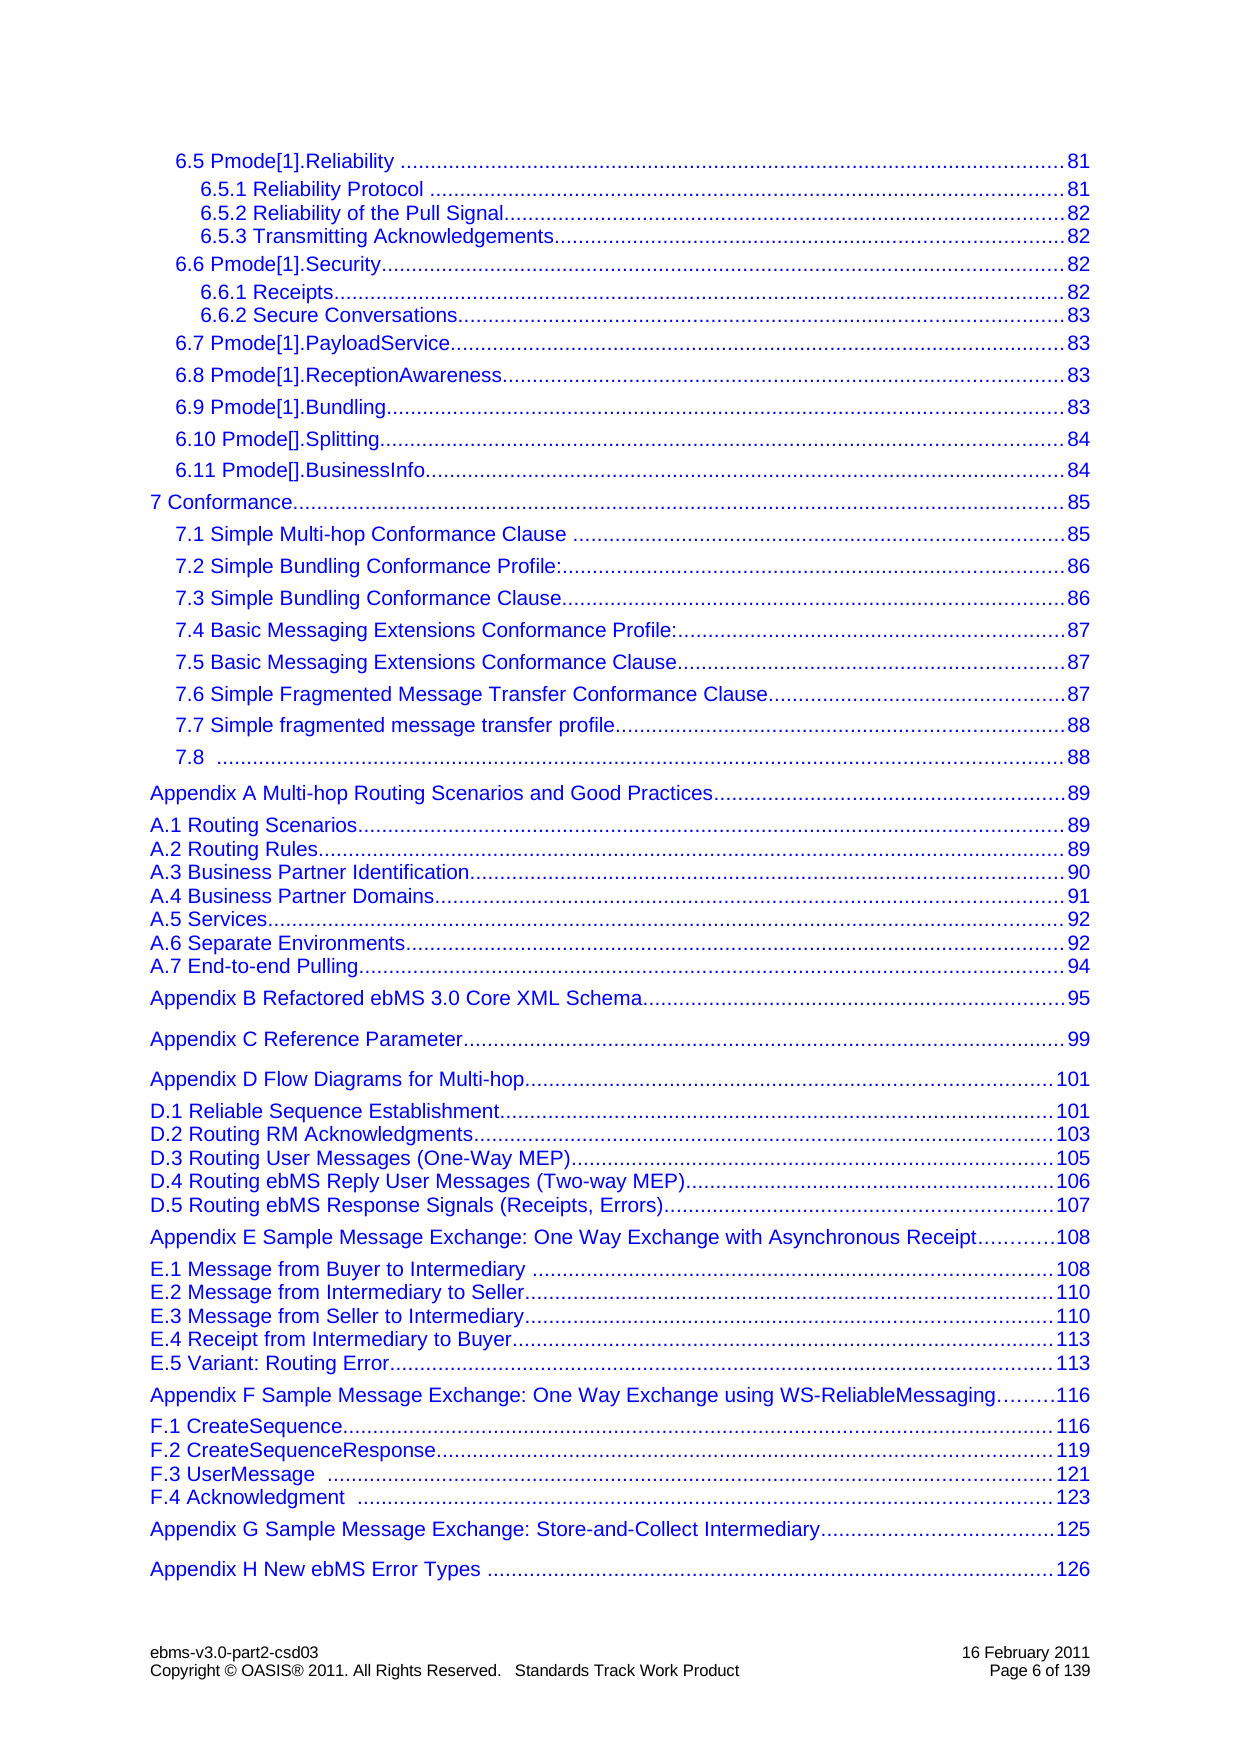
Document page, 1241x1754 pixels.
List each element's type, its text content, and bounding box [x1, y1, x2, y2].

text 7.4 Basic Messaging Extensions Conformance Profile: 87 [175, 618, 1090, 642]
text 6.8 Pmode[1].ReceptionAwareness 83 [175, 363, 1090, 387]
text D.4 Routing ebMS Reply User Messages (Two-way MEP) 106 [150, 1170, 1090, 1193]
text D.2 Routing RM Acknowledgments 103 [150, 1123, 1090, 1146]
text A.2 Routing Rules 89 [150, 837, 1090, 861]
text F.3 UserMessage 121 [150, 1462, 1090, 1486]
text A.3 Business Partner Identification 90 [150, 861, 1090, 884]
text Appendix E Sample Message Exchange: One Way Exchange with Asynchronous Receipt 108 [150, 1225, 1090, 1249]
text F.4 Acknowledgment 123 [150, 1486, 1090, 1509]
text 6.5.1 Reliability Protocol 81 [200, 178, 1090, 201]
text E.1 Message from Buyer to Intermediary 108 [150, 1257, 1090, 1281]
text F.1 CreateSequence 116 [150, 1415, 1090, 1438]
text D.5 Routing ebMS Response Signals (Receipts, Errors) 107 [150, 1193, 1090, 1217]
text A.1 Routing Scenarios 89 [150, 814, 1090, 837]
text 7.6 Simple Fragmented Message Transfer Conformance Clause 87 [175, 682, 1090, 706]
text 6.9 Pmode[1].Bundling 83 [175, 395, 1090, 419]
text 6.11 Pmode[].BusinessInfo 84 [175, 459, 1090, 482]
text 6.5 Pmode[1].Reliability 81 [175, 150, 1090, 173]
text D.1 Reliable Sequence Establishment 101 [150, 1099, 1090, 1123]
text A.6 Separate Environments 92 [150, 931, 1090, 955]
text F.2 CreateSequenceResponse 119 [150, 1438, 1090, 1462]
text Appendix C Reference Parameter 99 [150, 1027, 1090, 1051]
text 6.5.3 Transmitting Acknowledgements 82 [200, 225, 1090, 248]
text 6.6.2 Secure Conversations 83 [200, 304, 1090, 327]
text 6.6.1 Receipts 82 [200, 280, 1090, 304]
text D.3 Routing User Messages (One-Way MEP) 105 [150, 1146, 1090, 1170]
text 7 Conformance 85 [150, 491, 1090, 514]
text Appendix H New ebMS Error Types 126 [150, 1558, 1090, 1581]
text E.2 Message from Intermediary to Seller 110 [150, 1281, 1090, 1304]
text Appendix F Sample Message Exchange: One Way Exchange using WS-ReliableMessaging 116 [150, 1383, 1090, 1407]
text 6.6 Pmode[1].Security 82 [175, 252, 1090, 276]
text E.3 Message from Seller to Intermediary 110 [150, 1304, 1090, 1328]
text A.7 End-to-end Pulling 94 [150, 955, 1090, 978]
text 7.3 Simple Bundling Conformance Clause 86 [175, 586, 1090, 610]
text Appendix B Refactored ebMS 3.0 Core XML Schema 95 [150, 987, 1090, 1010]
text 7.2 Simple Bundling Conformance Profile: 86 [175, 554, 1090, 578]
text 7.1 Simple Multi-hop Conformance Clause 85 [175, 523, 1090, 546]
text 7.8 88 [175, 746, 1090, 769]
text 6.5.2 Reliability of the Pull Signal 82 [200, 201, 1090, 225]
text 7.5 Basic Messaging Extensions Conformance Clause 87 [175, 650, 1090, 674]
text E.5 Variant: Routing Error 113 [150, 1351, 1090, 1375]
text A.5 Services 92 [150, 908, 1090, 931]
text 6.7 Pmode[1].PayloadService 83 [175, 331, 1090, 355]
text 7.7 Simple fragmented message transfer profile 88 [175, 714, 1090, 737]
text 6.10 Pmode[].Splitting 84 [175, 427, 1090, 451]
text Appendix A Multi-hop Routing Scenarios and Good Practices 89 [150, 782, 1090, 805]
text E.4 Receipt from Intermediary to Buyer 113 [150, 1328, 1090, 1351]
text A.4 Business Partner Domains 91 [150, 884, 1090, 908]
text Appendix G Sample Message Exchange: Store-and-Collect Intermediary 125 [150, 1517, 1090, 1541]
text Appendix D Flow Diagrams for Multi-hop 101 [150, 1067, 1090, 1091]
